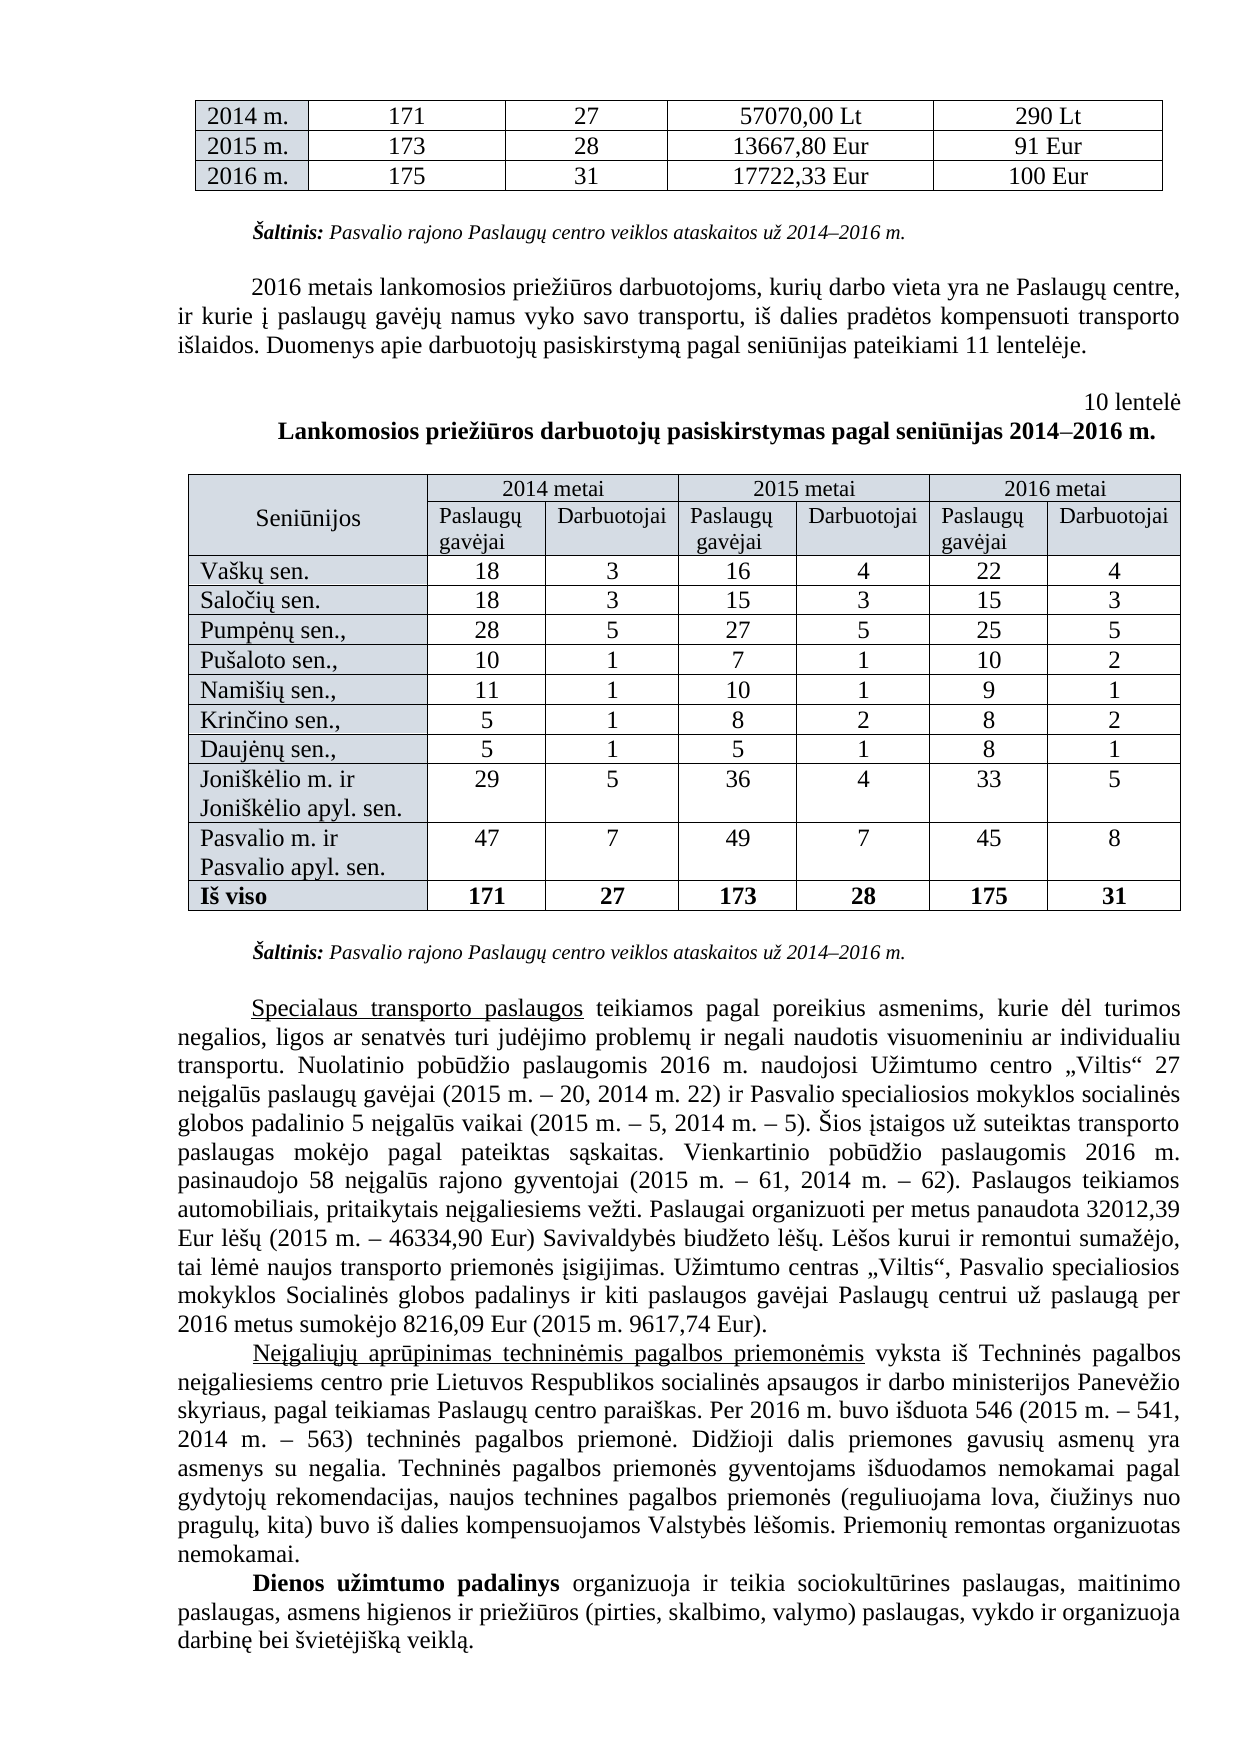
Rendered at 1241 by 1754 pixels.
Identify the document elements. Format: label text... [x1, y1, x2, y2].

table_cell 25 [930, 615, 1047, 644]
table_cell 7 [797, 823, 929, 880]
table_cell Pušaloto sen., [189, 645, 427, 674]
table_cell 10 [679, 675, 796, 704]
table_cell 9 [930, 675, 1047, 704]
table_cell Paslaugų gavėjai [428, 502, 545, 555]
text Šaltinis: Pasvalio rajono Paslaugų centro veiklos ataskaitos už 2014–2016 m. [177, 940, 1181, 964]
table_cell 2 [797, 705, 929, 733]
table_cell 16 [679, 556, 796, 584]
table_cell 1 [546, 735, 678, 763]
table_cell Saločių sen. [189, 586, 427, 614]
text Neįgaliųjų aprūpinimas techninėmis pagalbos priemonėmis vyksta iš Techninės pagalbos neįgaliesiems centro prie Lietuvos Respublikos socialinės apsaugos ir darbo ministerijos Panevėžio skyriaus, pagal teikiamas Paslaugų centro paraiškas. Per 2016 m. buvo išduota 546 (2015 m. – 541, 2014 m. – 563) techninės pagalbos priemonė. Didžioji dalis priemones gavusių asmenų yra asmenys su negalia. Techninės pagalbos priemonės gyventojams išduodamos nemokamai pagal gydytojų rekomendacijas, naujos technines pagalbos priemonės (reguliuojama lova, čiužinys nuo pragulų, kita) buvo iš dalies kompensuojamos Valstybės lėšomis. Priemonių remontas organizuotas nemokamai. [177, 1338, 1181, 1568]
table_cell 31 [506, 161, 667, 190]
table_cell 17722,33 Eur [668, 161, 933, 190]
table_cell 18 [428, 586, 545, 614]
table_cell 33 [930, 764, 1047, 822]
table_cell 27 [679, 615, 796, 644]
table_cell Pasvalio m. ir Pasvalio apyl. sen. [189, 823, 427, 880]
table_cell 5 [1048, 764, 1180, 822]
table_cell 91 Eur [934, 131, 1162, 160]
table_cell Vaškų sen. [189, 556, 427, 584]
table_cell Darbuotojai [546, 502, 678, 555]
table_cell 10 [930, 645, 1047, 674]
table_cell 10 [428, 645, 545, 674]
table_cell 1 [797, 675, 929, 704]
table_cell 57070,00 Lt [668, 101, 933, 130]
table_cell 4 [797, 764, 929, 822]
table_cell 18 [428, 556, 545, 584]
text Specialaus transporto paslaugos teikiamos pagal poreikius asmenims, kurie dėl turimos negalios, ligos ar senatvės turi judėjimo problemų ir negali naudotis visuomeniniu ar individualiu transportu. Nuolatinio pobūdžio paslaugomis 2016 m. naudojosi Užimtumo centro „Viltis“ 27 neįgalūs paslaugų gavėjai (2015 m. – 20, 2014 m. 22) ir Pasvalio specialiosios mokyklos socialinės globos padalinio 5 neįgalūs vaikai (2015 m. – 5, 2014 m. – 5). Šios įstaigos už suteiktas transporto paslaugas mokėjo pagal pateiktas sąskaitas. Vienkartinio pobūdžio paslaugomis 2016 m. pasinaudojo 58 neįgalūs rajono gyventojai (2015 m. – 61, 2014 m. – 62). Paslaugos teikiamos automobiliais, pritaikytais neįgaliesiems vežti. Paslaugai organizuoti per metus panaudota 32012,39 Eur lėšų (2015 m. – 46334,90 Eur) Savivaldybės biudžeto lėšų. Lėšos kurui ir remontui sumažėjo, tai lėmė naujos transporto priemonės įsigijimas. Užimtumo centras „Viltis“, Pasvalio specialiosios mokyklos Socialinės globos padalinys ir kiti paslaugos gavėjai Paslaugų centrui už paslaugą per 2016 metus sumokėjo 8216,09 Eur (2015 m. 9617,74 Eur). [177, 993, 1181, 1338]
table_cell 1 [797, 645, 929, 674]
table_cell 36 [679, 764, 796, 822]
table_cell 173 [679, 881, 796, 910]
table_header 2015 metai [679, 475, 929, 501]
table_cell 290 Lt [934, 101, 1162, 130]
table_cell 7 [679, 645, 796, 674]
table_cell 3 [546, 556, 678, 584]
table_cell 28 [428, 615, 545, 644]
table_header 2016 metai [930, 475, 1180, 501]
table_cell Iš viso [189, 881, 427, 910]
table_cell 2014 m. [196, 101, 308, 130]
table_cell 4 [1048, 556, 1180, 584]
table_cell 2 [1048, 705, 1180, 733]
table_cell 11 [428, 675, 545, 704]
table_cell 1 [546, 705, 678, 733]
table_cell Namišių sen., [189, 675, 427, 704]
text 2016 metais lankomosios priežiūros darbuotojoms, kurių darbo vieta yra ne Paslaugų centre, ir kurie į paslaugų gavėjų namus vyko savo transportu, iš dalies pradėtos kompensuoti transporto išlaidos. Duomenys apie darbuotojų pasiskirstymą pagal seniūnijas pateikiami 11 lentelėje. [177, 272, 1181, 359]
table_cell Darbuotojai [1048, 502, 1180, 555]
table_cell 1 [1048, 735, 1180, 763]
table_cell 8 [679, 705, 796, 733]
table_cell 173 [309, 131, 505, 160]
table_cell 15 [930, 586, 1047, 614]
table_cell 5 [428, 735, 545, 763]
table_cell 171 [428, 881, 545, 910]
table_cell 175 [930, 881, 1047, 910]
table_cell 31 [1048, 881, 1180, 910]
table_cell Darbuotojai [797, 502, 929, 555]
text Dienos užimtumo padalinys organizuoja ir teikia sociokultūrines paslaugas, maitinimo paslaugas, asmens higienos ir priežiūros (pirties, skalbimo, valymo) paslaugas, vykdo ir organizuoja darbinę bei švietėjišką veiklą. [177, 1568, 1181, 1654]
table_cell 22 [930, 556, 1047, 584]
table_cell 45 [930, 823, 1047, 880]
table_cell 5 [679, 735, 796, 763]
table_cell Krinčino sen., [189, 705, 427, 733]
text 10 lentelė [177, 387, 1181, 416]
table_cell 47 [428, 823, 545, 880]
table_header Seniūnijos [189, 475, 427, 555]
table_cell 2016 m. [196, 161, 308, 190]
table_cell 171 [309, 101, 505, 130]
table_cell 15 [679, 586, 796, 614]
table_cell 3 [1048, 586, 1180, 614]
table_cell 1 [546, 675, 678, 704]
table_cell 5 [546, 764, 678, 822]
table_cell 3 [546, 586, 678, 614]
text Lankomosios priežiūros darbuotojų pasiskirstymas pagal seniūnijas 2014–2016 m. [177, 416, 1181, 445]
table_cell 2 [1048, 645, 1180, 674]
table_header 2014 metai [428, 475, 678, 501]
table_cell Paslaugų gavėjai [679, 502, 796, 555]
table_cell 28 [797, 881, 929, 910]
table_cell 1 [797, 735, 929, 763]
table_cell 29 [428, 764, 545, 822]
table_cell 8 [1048, 823, 1180, 880]
table_cell 28 [506, 131, 667, 160]
table_cell 175 [309, 161, 505, 190]
table_cell 1 [546, 645, 678, 674]
table_cell 7 [546, 823, 678, 880]
table_cell Daujėnų sen., [189, 735, 427, 763]
table_cell 100 Eur [934, 161, 1162, 190]
table_cell 27 [546, 881, 678, 910]
table_cell Paslaugų gavėjai [930, 502, 1047, 555]
table_cell 5 [428, 705, 545, 733]
table_cell 4 [797, 556, 929, 584]
table_cell 8 [930, 705, 1047, 733]
table_cell 13667,80 Eur [668, 131, 933, 160]
table_cell 8 [930, 735, 1047, 763]
table_cell 3 [797, 586, 929, 614]
table_cell 5 [546, 615, 678, 644]
table_cell 49 [679, 823, 796, 880]
table_cell 5 [1048, 615, 1180, 644]
text Šaltinis: Pasvalio rajono Paslaugų centro veiklos ataskaitos už 2014–2016 m. [177, 219, 1181, 244]
table_cell Joniškėlio m. ir Joniškėlio apyl. sen. [189, 764, 427, 822]
table_cell 2015 m. [196, 131, 308, 160]
table_cell Pumpėnų sen., [189, 615, 427, 644]
table_cell 1 [1048, 675, 1180, 704]
table_cell 5 [797, 615, 929, 644]
table_cell 27 [506, 101, 667, 130]
